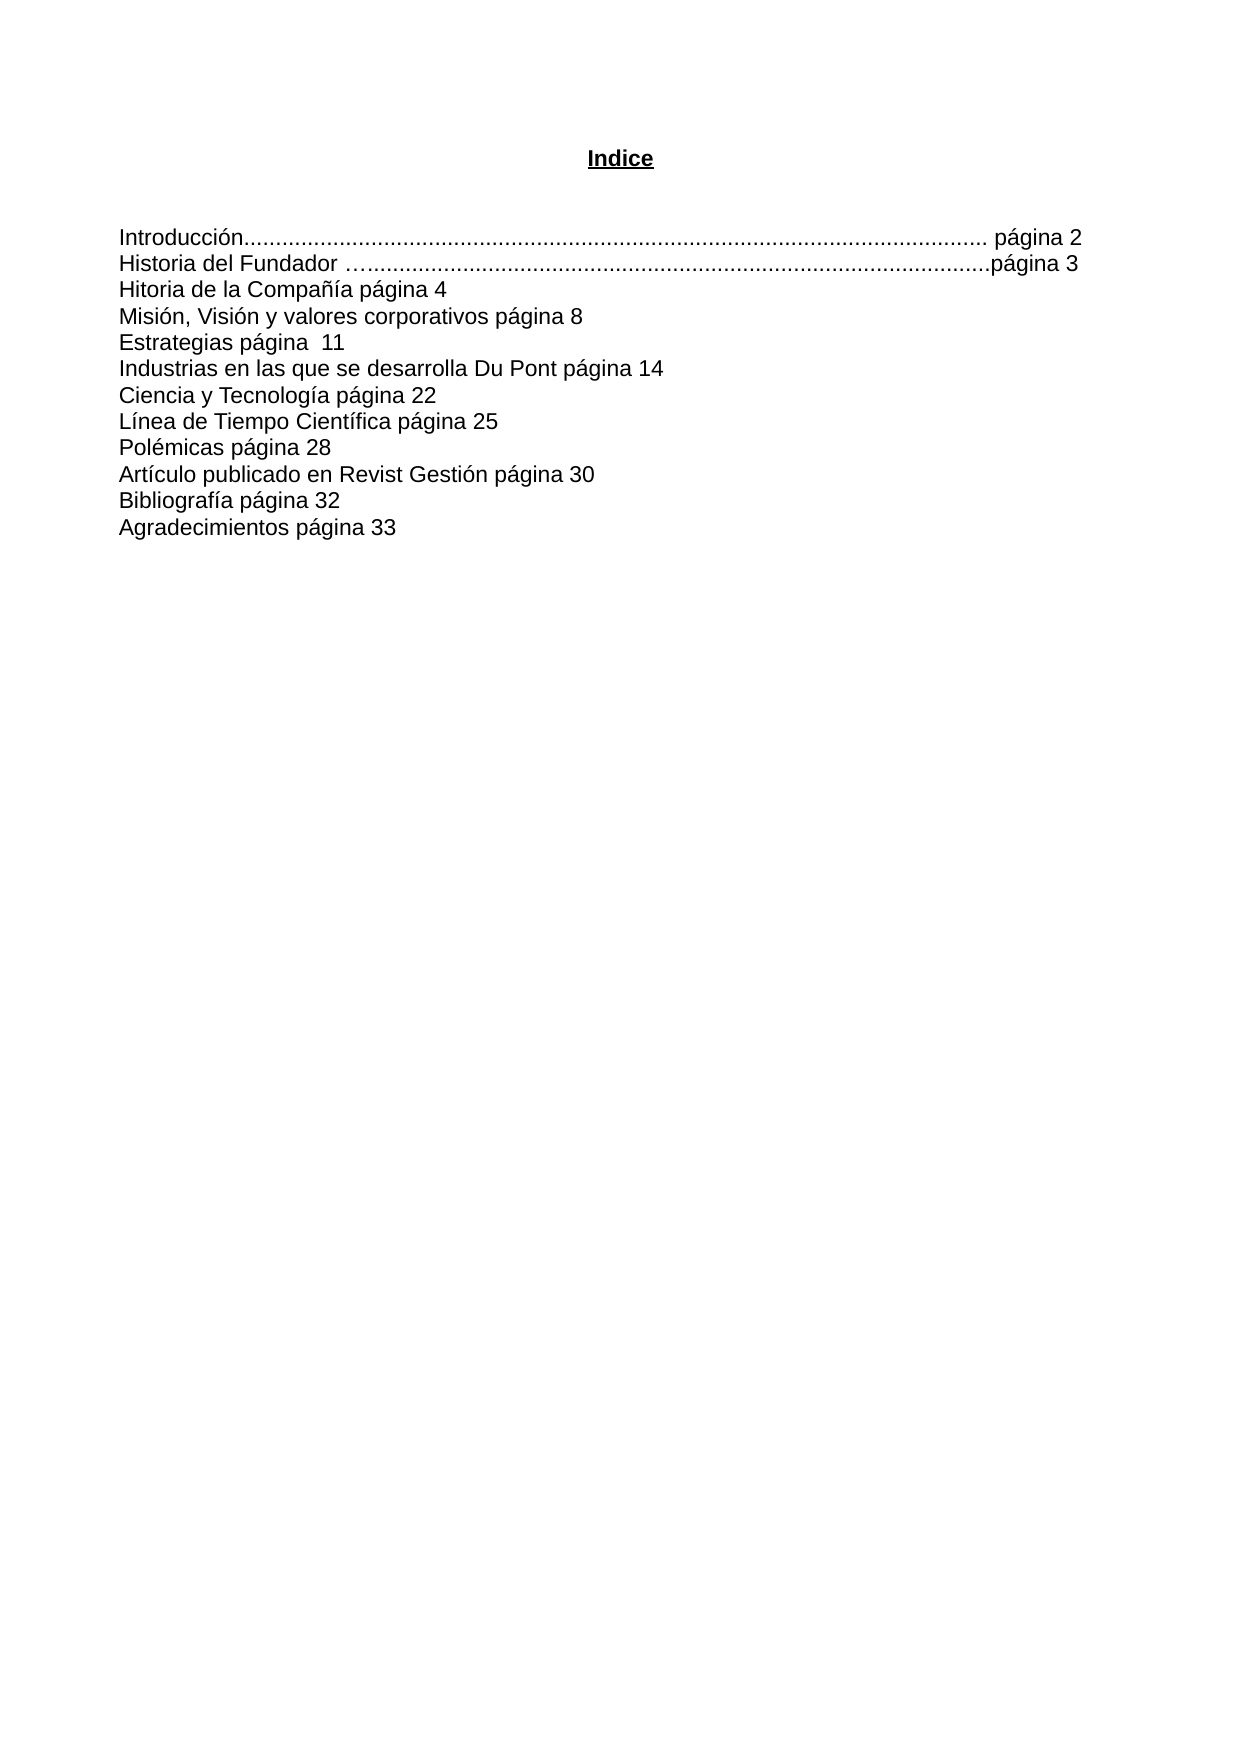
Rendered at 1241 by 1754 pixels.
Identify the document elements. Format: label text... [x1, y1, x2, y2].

text Indice [118, 144, 1122, 171]
text Bibliografía página 32 [118, 487, 1122, 513]
text Historia del Fundador …..................................................................................................página 3 [118, 250, 1122, 276]
text Polémicas página 28 [118, 434, 1122, 461]
text Misión, Visión y valores corporativos página 8 [118, 303, 1122, 329]
text Industrias en las que se desarrolla Du Pont página 14 [118, 355, 1122, 382]
text Ciencia y Tecnología página 22 [118, 382, 1122, 408]
text Hitoria de la Compañía página 4 [118, 276, 1122, 303]
text Artículo publicado en Revist Gestión página 30 [118, 461, 1122, 487]
text Línea de Tiempo Científica página 25 [118, 408, 1122, 434]
text Estrategias página 11 [118, 329, 1122, 355]
text Agradecimientos página 33 [118, 513, 1122, 540]
text Introducción..................................................................................................................... página 2 [118, 223, 1122, 250]
